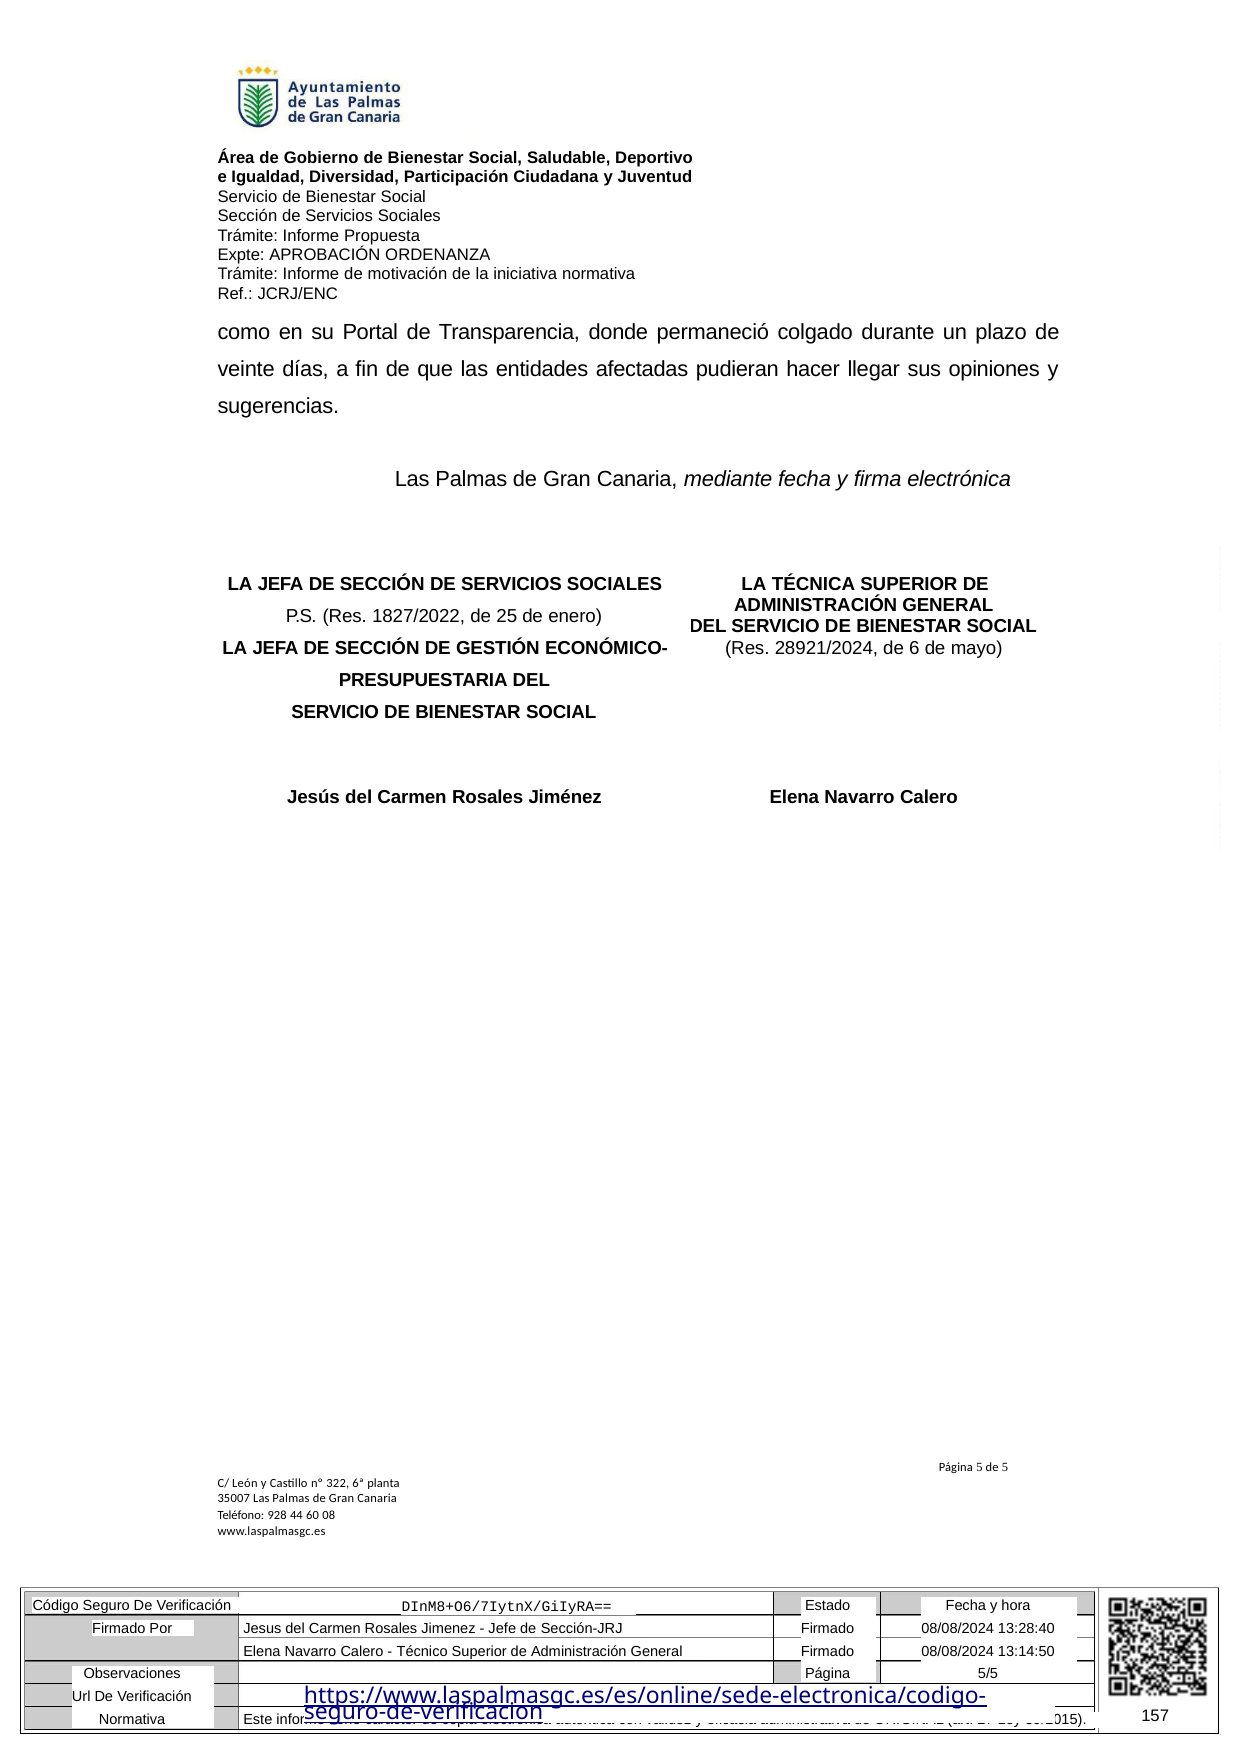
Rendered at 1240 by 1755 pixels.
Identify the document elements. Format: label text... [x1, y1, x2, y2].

text PRESUPUESTARIA DEL [338, 670, 691, 691]
text Ref.: JCRJ/ENC [217, 284, 717, 303]
text C/ León y Castillo nº 322, 6ª planta [217, 1474, 425, 1490]
text Observaciones [83, 1666, 214, 1682]
text Servicio de Bienestar Social [217, 187, 717, 206]
text Área de Gobierno de Bienestar Social, Saludable, Deportivo [217, 148, 717, 167]
text DInM8+O6/7IytnX/GiIyRA== [401, 1598, 636, 1615]
text Firmado [801, 1620, 876, 1636]
text Trámite: Informe Propuesta [217, 226, 717, 245]
text https://www.laspalmasgc.es/es/online/sede-electronica/codigo-seguro-de-verificacion [338, 1690, 468, 1705]
text veinte días, a fin de que las entidades afectadas pudieran hacer llegar sus opiniones y [217, 357, 1081, 381]
text Firmado Por [92, 1620, 194, 1636]
text e Igualdad, Diversidad, Participación Ciudadana y Juventud [217, 168, 717, 186]
text Código Seguro De Verificación [32, 1597, 257, 1613]
text www.laspalmasgc.es [217, 1522, 356, 1538]
text Expte: APROBACIÓN ORDENANZA [217, 245, 717, 264]
text P.S. (Res. 1827/2022, de 25 de enero) [286, 606, 691, 627]
text LA JEFA DE SECCIÓN DE SERVICIOS SOCIALES [227, 573, 691, 594]
text Las Palmas de Gran Canaria, mediante fecha y firma electrónica [394, 468, 1033, 492]
text sugerencias. [217, 394, 1081, 418]
text Trámite: Informe de motivación de la iniciativa normativa [217, 265, 717, 283]
text como en su Portal de Transparencia, donde permaneció colgado durante un plazo de [217, 320, 1081, 344]
text Elena Navarro Calero [769, 787, 982, 807]
text 157 [1141, 1707, 1194, 1725]
text Elena Navarro Calero - Técnico Superior de Administración General [243, 1643, 707, 1659]
text Este informe tiene carácter de copia electrónica auténtica con validez y eficacia administrativa de ORIGINAL (art. 27 Ley 39/2015). [243, 1712, 1113, 1728]
text Normativa [99, 1712, 214, 1728]
text 35007 Las Palmas de Gran Canaria [217, 1490, 422, 1506]
text Página 5 de 5 [939, 1459, 1027, 1474]
text Estado [805, 1597, 876, 1613]
text ADMINISTRACIÓN GENERAL [734, 595, 1062, 616]
text Jesus del Carmen Rosales Jimenez - Jefe de Sección-JRJ [243, 1620, 647, 1636]
text Página [805, 1666, 876, 1682]
text Sección de Servicios Sociales [217, 207, 717, 226]
text 08/08/2024 13:28:40 [921, 1620, 1077, 1636]
text Firmado [801, 1643, 876, 1659]
text 5/5 [978, 1666, 1077, 1682]
text https://www.laspalmasgc.es/es/online/sede-electronica/codigo-seguro-de-verificacion [556, 1690, 960, 1705]
text Jesús del Carmen Rosales Jiménez [287, 787, 626, 807]
text Fecha y hora [945, 1597, 1077, 1613]
text DEL SERVICIO DE BIENESTAR SOCIAL [691, 616, 1062, 637]
text 08/08/2024 13:14:50 [921, 1643, 1077, 1659]
text SERVICIO DE BIENESTAR SOCIAL [291, 702, 622, 722]
text Teléfono: 928 44 60 08 [217, 1506, 356, 1522]
text Url De Verificación [72, 1689, 214, 1705]
text (Res. 28921/2024, de 6 de mayo) [725, 638, 1062, 659]
text LA JEFA DE SECCIÓN DE GESTIÓN ECONÓMICO- [222, 638, 691, 658]
text https://www.laspalmasgc.es/es/online/sede-electronica/codigo-seguro-de-verificacion [339, 1690, 1055, 1723]
text LA TÉCNICA SUPERIOR DE [741, 573, 1062, 594]
